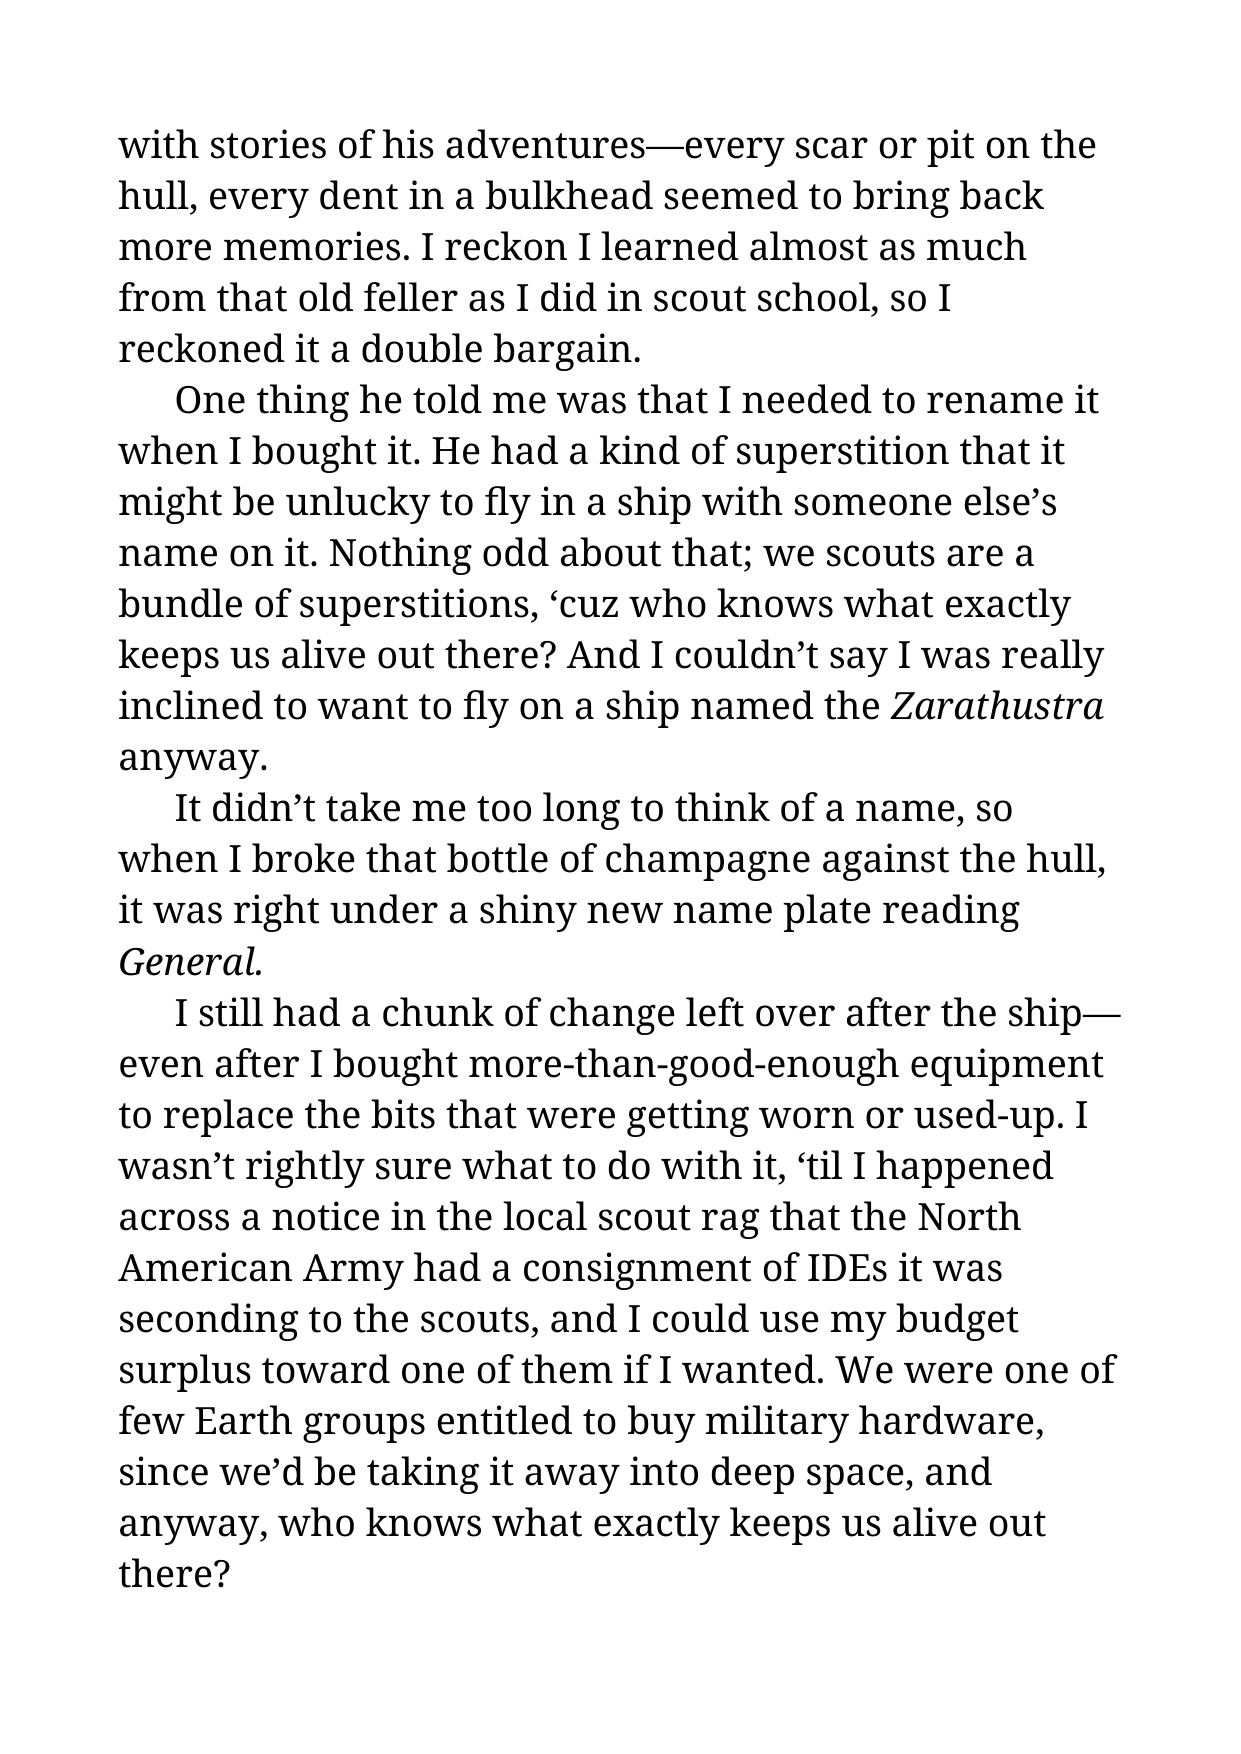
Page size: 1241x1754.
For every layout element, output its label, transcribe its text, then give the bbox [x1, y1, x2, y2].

text with stories of his adventures—every scar or pit on the hull, every dent in a bulkhead seemed to bring back more memories. I reckon I learned almost as much from that old feller as I did in scout school, so I reckoned it a double bargain. [118, 118, 1122, 373]
text One thing he told me was that I needed to rename it when I bought it. He had a kind of superstition that it might be unlucky to fly in a ship with someone else’s name on it. Nothing odd about that; we scouts are a bundle of superstitions, ‘cuz who knows what exactly keeps us alive out there? And I couldn’t say I was really inclined to want to fly on a ship named the Zarathustra anyway. [118, 373, 1122, 782]
text I still had a chunk of change left over after the ship—even after I bought more-than-good-enough equipment to replace the bits that were getting worn or used-up. I wasn’t rightly sure what to do with it, ‘til I happened across a notice in the local scout rag that the North American Army had a consignment of IDEs it was seconding to the scouts, and I could use my budget surplus toward one of them if I wanted. We were one of few Earth groups entitled to buy military hardware, since we’d be taking it away into deep space, and anyway, who knows what exactly keeps us alive out there? [118, 986, 1122, 1598]
text It didn’t take me too long to think of a name, so when I broke that bottle of champagne against the hull, it was right under a shiny new name plate reading General. [118, 782, 1122, 986]
